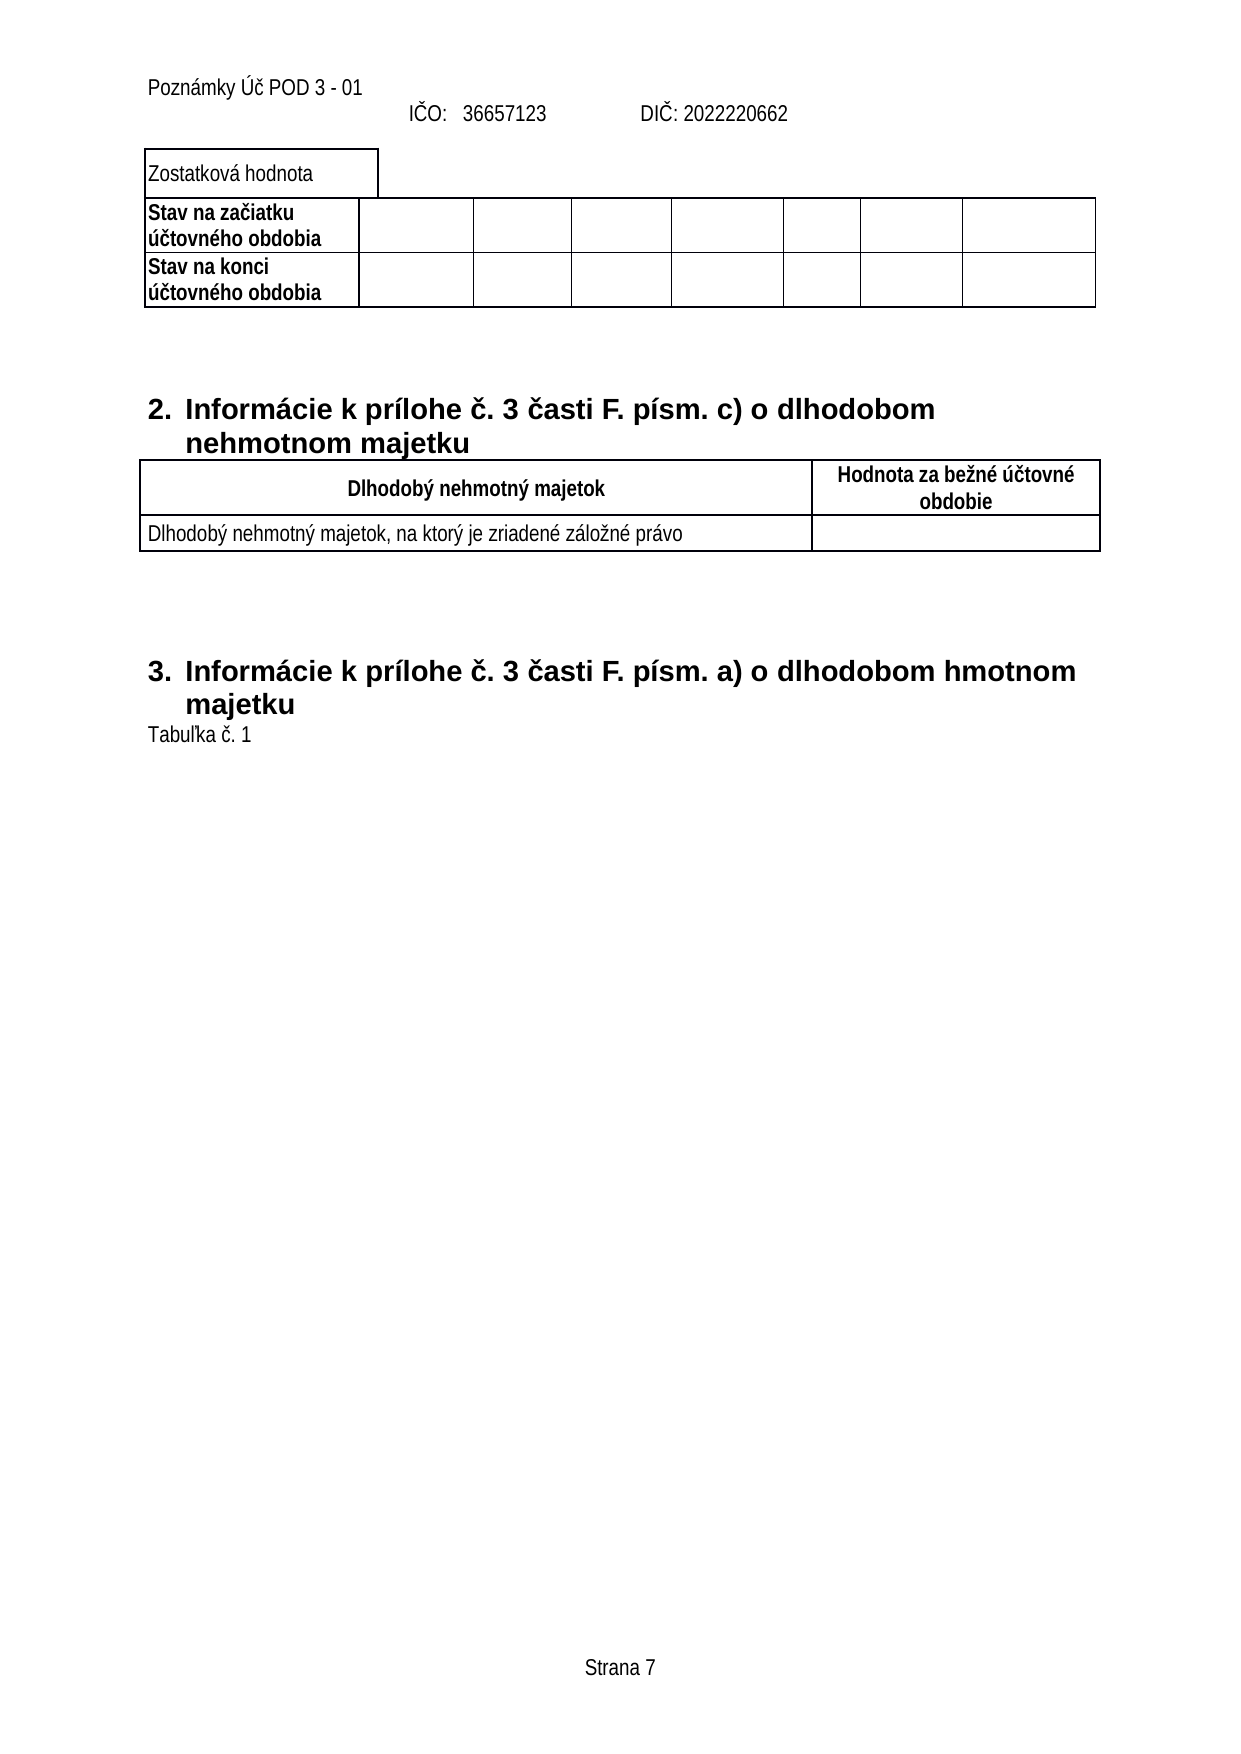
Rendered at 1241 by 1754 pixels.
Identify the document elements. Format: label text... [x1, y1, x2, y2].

table_cell [474, 253, 571, 306]
table_header Dlhodobý nehmotný majetok [141, 461, 811, 514]
table_cell Zostatková hodnota [146, 150, 377, 197]
table_cell [672, 253, 783, 306]
table_cell [672, 199, 783, 252]
table_cell Dlhodobý nehmotný majetok, na ktorý je zriadené záložné právo [141, 516, 811, 549]
table_header Hodnota za bežné účtovné obdobie [813, 461, 1099, 514]
table_cell [474, 199, 571, 252]
table_cell [572, 199, 671, 252]
text Tabuľka č. 1 [148, 721, 1092, 747]
table_cell [813, 516, 1099, 549]
title Informácie k prílohe č. 3 časti F. písm. a) o dlhodobom hmotnom majetku [148, 654, 1092, 721]
table_cell Stav na začiatku účtovného obdobia [146, 199, 358, 252]
table_cell [572, 253, 671, 306]
table_cell [379, 148, 1095, 197]
table_cell [784, 199, 860, 252]
table_cell Stav na konci účtovného obdobia [146, 253, 358, 306]
table_cell [861, 199, 962, 252]
title Informácie k prílohe č. 3 časti F. písm. c) o dlhodobom nehmotnom majetku [148, 392, 1092, 459]
table_cell [963, 199, 1095, 252]
table_cell [861, 253, 962, 306]
table_cell [963, 253, 1095, 306]
table_cell [360, 199, 473, 252]
table_cell [360, 253, 473, 306]
table_cell [784, 253, 860, 306]
